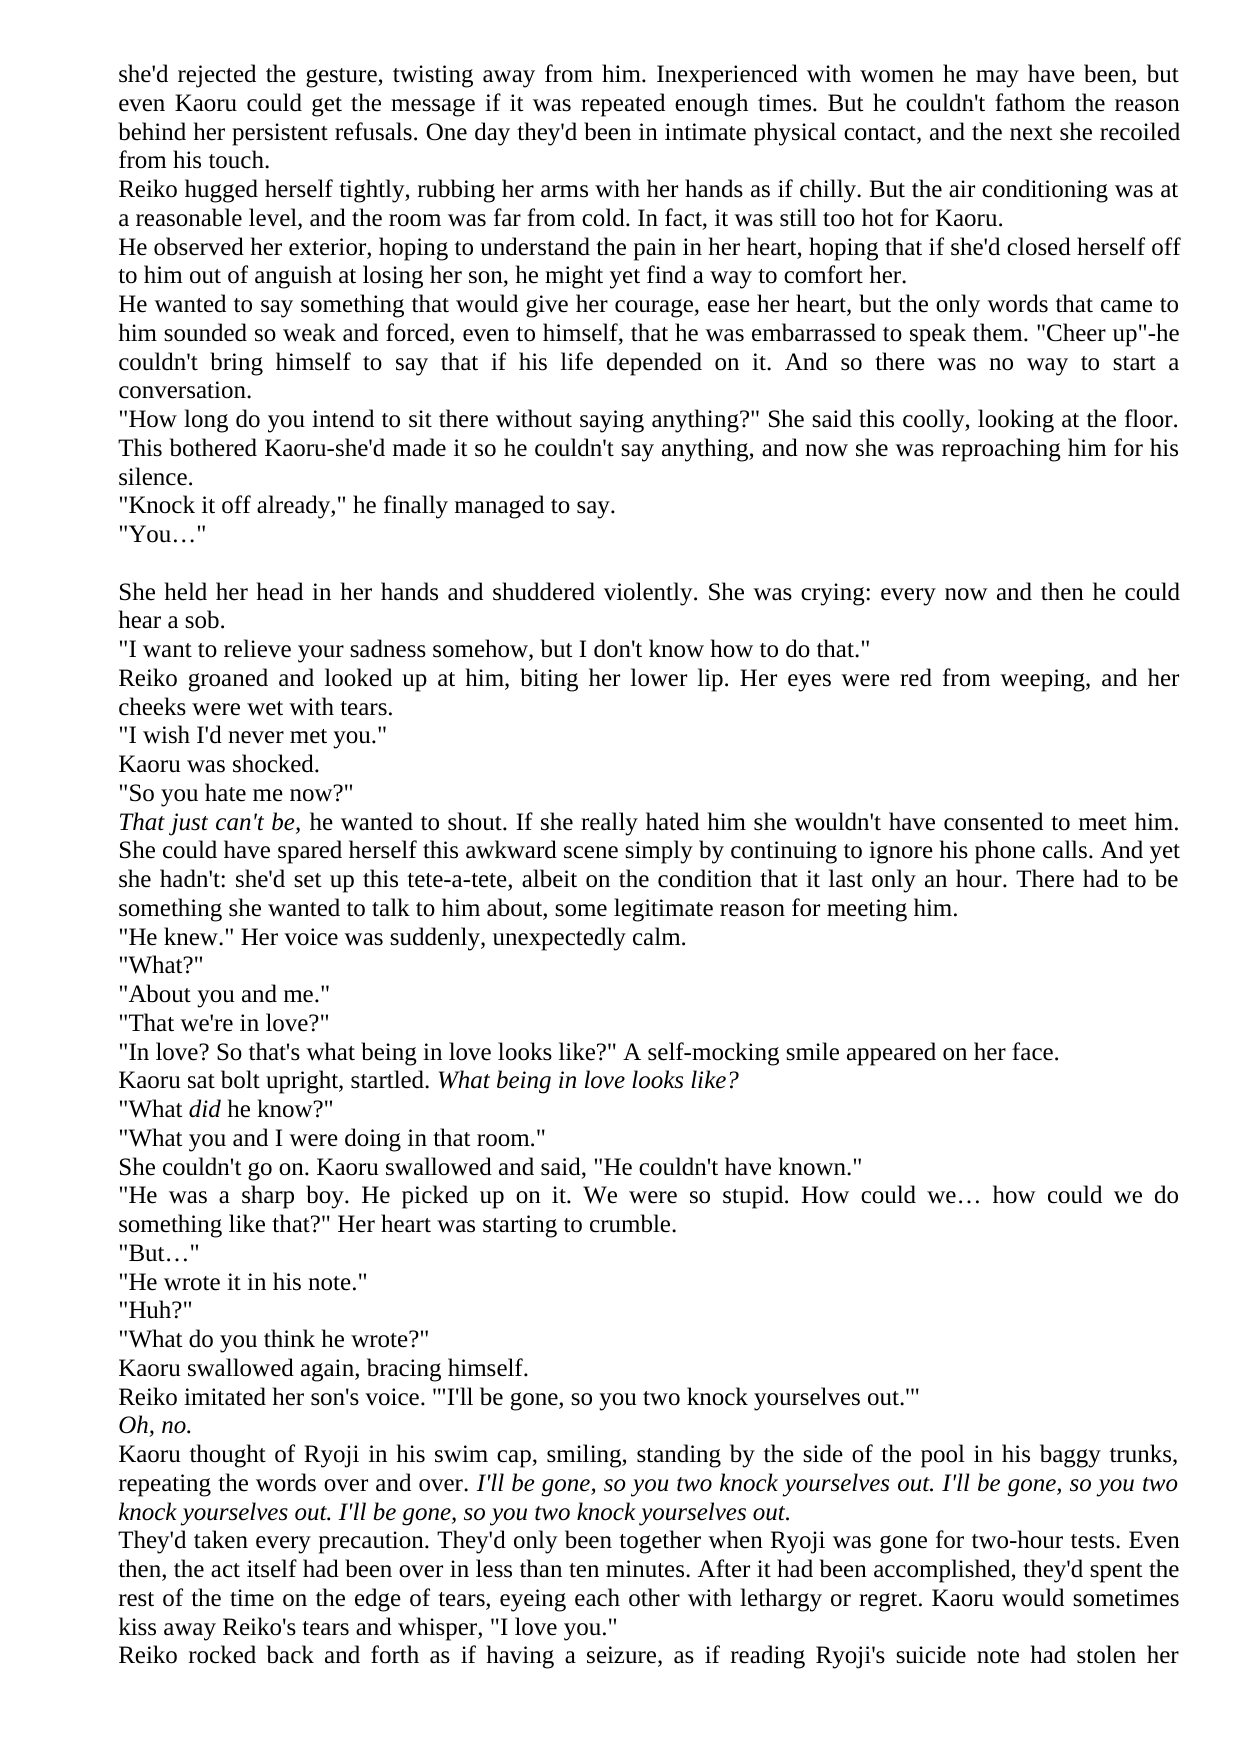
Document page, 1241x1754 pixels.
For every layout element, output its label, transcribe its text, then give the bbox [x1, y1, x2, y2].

text "That we're in love?" [118, 1008, 1181, 1037]
text He observed her exterior, hoping to understand the pain in her heart, hoping that if she'd closed herself off to him out of anguish at losing her son, he might yet find a way to comfort her. [118, 232, 1181, 289]
text She couldn't go on. Kaoru swallowed and said, "He couldn't have known." [118, 1152, 1181, 1180]
text "About you and me." [118, 979, 1181, 1008]
text "What you and I were doing in that room." [118, 1123, 1181, 1152]
text "So you hate me now?" [118, 778, 1181, 807]
text "What do you think he wrote?" [118, 1324, 1181, 1353]
text "But…" [118, 1238, 1181, 1267]
text That just can't be, he wanted to shout. If she really hated him she wouldn't have consented to meet him. She could have spared herself this awkward scene simply by continuing to ignore his phone calls. And yet she hadn't: she'd set up this tete-a-tete, albeit on the condition that it last only an hour. There had to be something she wanted to talk to him about, some legitimate reason for meeting him. [118, 807, 1181, 922]
text "He wrote it in his note." [118, 1267, 1181, 1295]
text "Knock it off already," he finally managed to say. [118, 490, 1181, 519]
text "He was a sharp boy. He picked up on it. We were so stupid. How could we… how could we do something like that?" Her heart was starting to crumble. [118, 1180, 1181, 1238]
text She held her head in her hands and shuddered violently. She was crying: every now and then he could hear a sob. [118, 577, 1181, 634]
text "What did he know?" [118, 1094, 1181, 1123]
text "In love? So that's what being in love looks like?" A self-mocking smile appeared on her face. [118, 1037, 1181, 1065]
text Kaoru was shocked. [118, 749, 1181, 778]
text He wanted to say something that would give her courage, ease her heart, but the only words that came to him sounded so weak and forced, even to himself, that he was embarrassed to speak them. "Cheer up"-he couldn't bring himself to say that if his life depended on it. And so there was no way to start a conversation. [118, 289, 1181, 404]
text "You…" [118, 519, 1181, 548]
text Reiko imitated her son's voice. '"I'll be gone, so you two knock yourselves out.'" [118, 1382, 1181, 1410]
text "What?" [118, 950, 1181, 979]
text Reiko hugged herself tightly, rubbing her arms with her hands as if chilly. But the air conditioning was at a reasonable level, and the room was far from cold. In fact, it was still too hot for Kaoru. [118, 174, 1181, 232]
text They'd taken every precaution. They'd only been together when Ryoji was gone for two-hour tests. Even then, the act itself had been over in less than ten minutes. After it had been accomplished, they'd spent the rest of the time on the edge of tears, eyeing each other with lethargy or regret. Kaoru would sometimes kiss away Reiko's tears and whisper, "I love you." [118, 1525, 1181, 1640]
text she'd rejected the gesture, twisting away from him. Inexperienced with women he may have been, but even Kaoru could get the message if it was repeated enough times. But he couldn't fathom the reason behind her persistent refusals. One day they'd been in intimate physical contact, and the next she recoiled from his touch. [118, 59, 1181, 174]
text Reiko groaned and looked up at him, biting her lower lip. Her eyes were red from weeping, and her cheeks were wet with tears. [118, 663, 1181, 720]
text "Huh?" [118, 1295, 1181, 1324]
text "I wish I'd never met you." [118, 720, 1181, 749]
text Reiko rocked back and forth as if having a seizure, as if reading Ryoji's suicide note had stolen her [118, 1640, 1181, 1669]
text "He knew." Her voice was suddenly, unexpectedly calm. [118, 922, 1181, 950]
text "How long do you intend to sit there without saying anything?" She said this coolly, looking at the floor. This bothered Kaoru-she'd made it so he couldn't say anything, and now she was reproaching him for his silence. [118, 404, 1181, 490]
text "I want to relieve your sadness somehow, but I don't know how to do that." [118, 634, 1181, 663]
text Kaoru thought of Ryoji in his swim cap, smiling, standing by the side of the pool in his baggy trunks, repeating the words over and over. I'll be gone, so you two knock yourselves out. I'll be gone, so you two knock yourselves out. I'll be gone, so you two knock yourselves out. [118, 1439, 1181, 1525]
text Kaoru swallowed again, bracing himself. [118, 1353, 1181, 1382]
text Kaoru sat bolt upright, startled. What being in love looks like? [118, 1065, 1181, 1094]
text Oh, no. [118, 1410, 1181, 1439]
